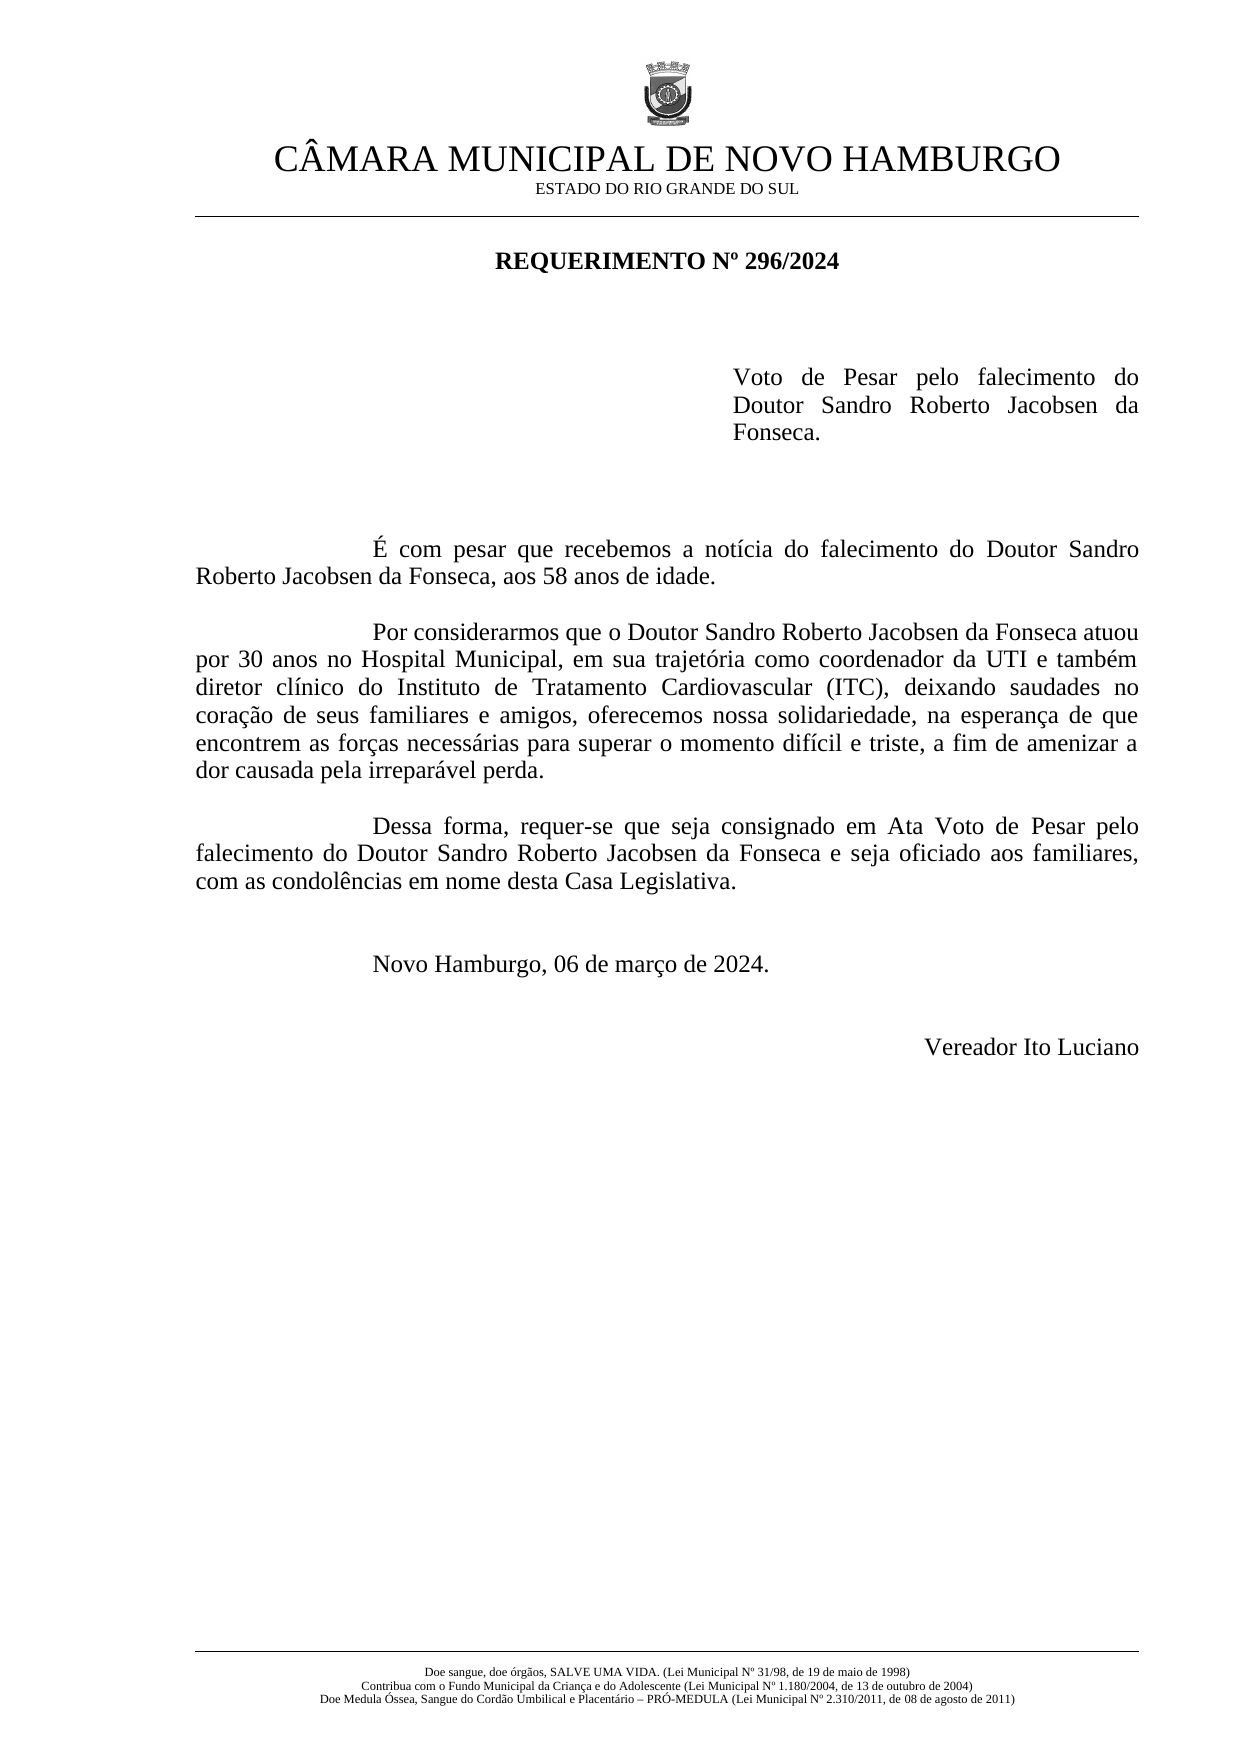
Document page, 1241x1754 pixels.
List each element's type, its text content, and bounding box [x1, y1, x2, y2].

text Voto de Pesar pelo falecimento do Doutor Sandro Roberto Jacobsen da Fonseca. [733, 363, 1139, 446]
text Novo Hamburgo, 06 de março de 2024. [195, 950, 1139, 978]
text Por considerarmos que o Doutor Sandro Roberto Jacobsen da Fonseca atuou por 30 anos no Hospital Municipal, em sua trajetória como coordenador da UTI e também diretor clínico do Instituto de Tratamento Cardiovascular (ITC), deixando saudades no coração de seus familiares e amigos, oferecemos nossa solidariedade, na esperança de que encontrem as forças necessárias para superar o momento difícil e triste, a fim de amenizar a dor causada pela irreparável perda. [195, 618, 1139, 784]
text REQUERIMENTO Nº 296/2024 [195, 247, 1139, 274]
text É com pesar que recebemos a notícia do falecimento do Doutor Sandro Roberto Jacobsen da Fonseca, aos 58 anos de idade. [195, 535, 1139, 590]
text Vereador Ito Luciano [195, 1033, 1139, 1061]
text Dessa forma, requer-se que seja consignado em Ata Voto de Pesar pelo falecimento do Doutor Sandro Roberto Jacobsen da Fonseca e seja oficiado aos familiares, com as condolências em nome desta Casa Legislativa. [195, 812, 1139, 895]
